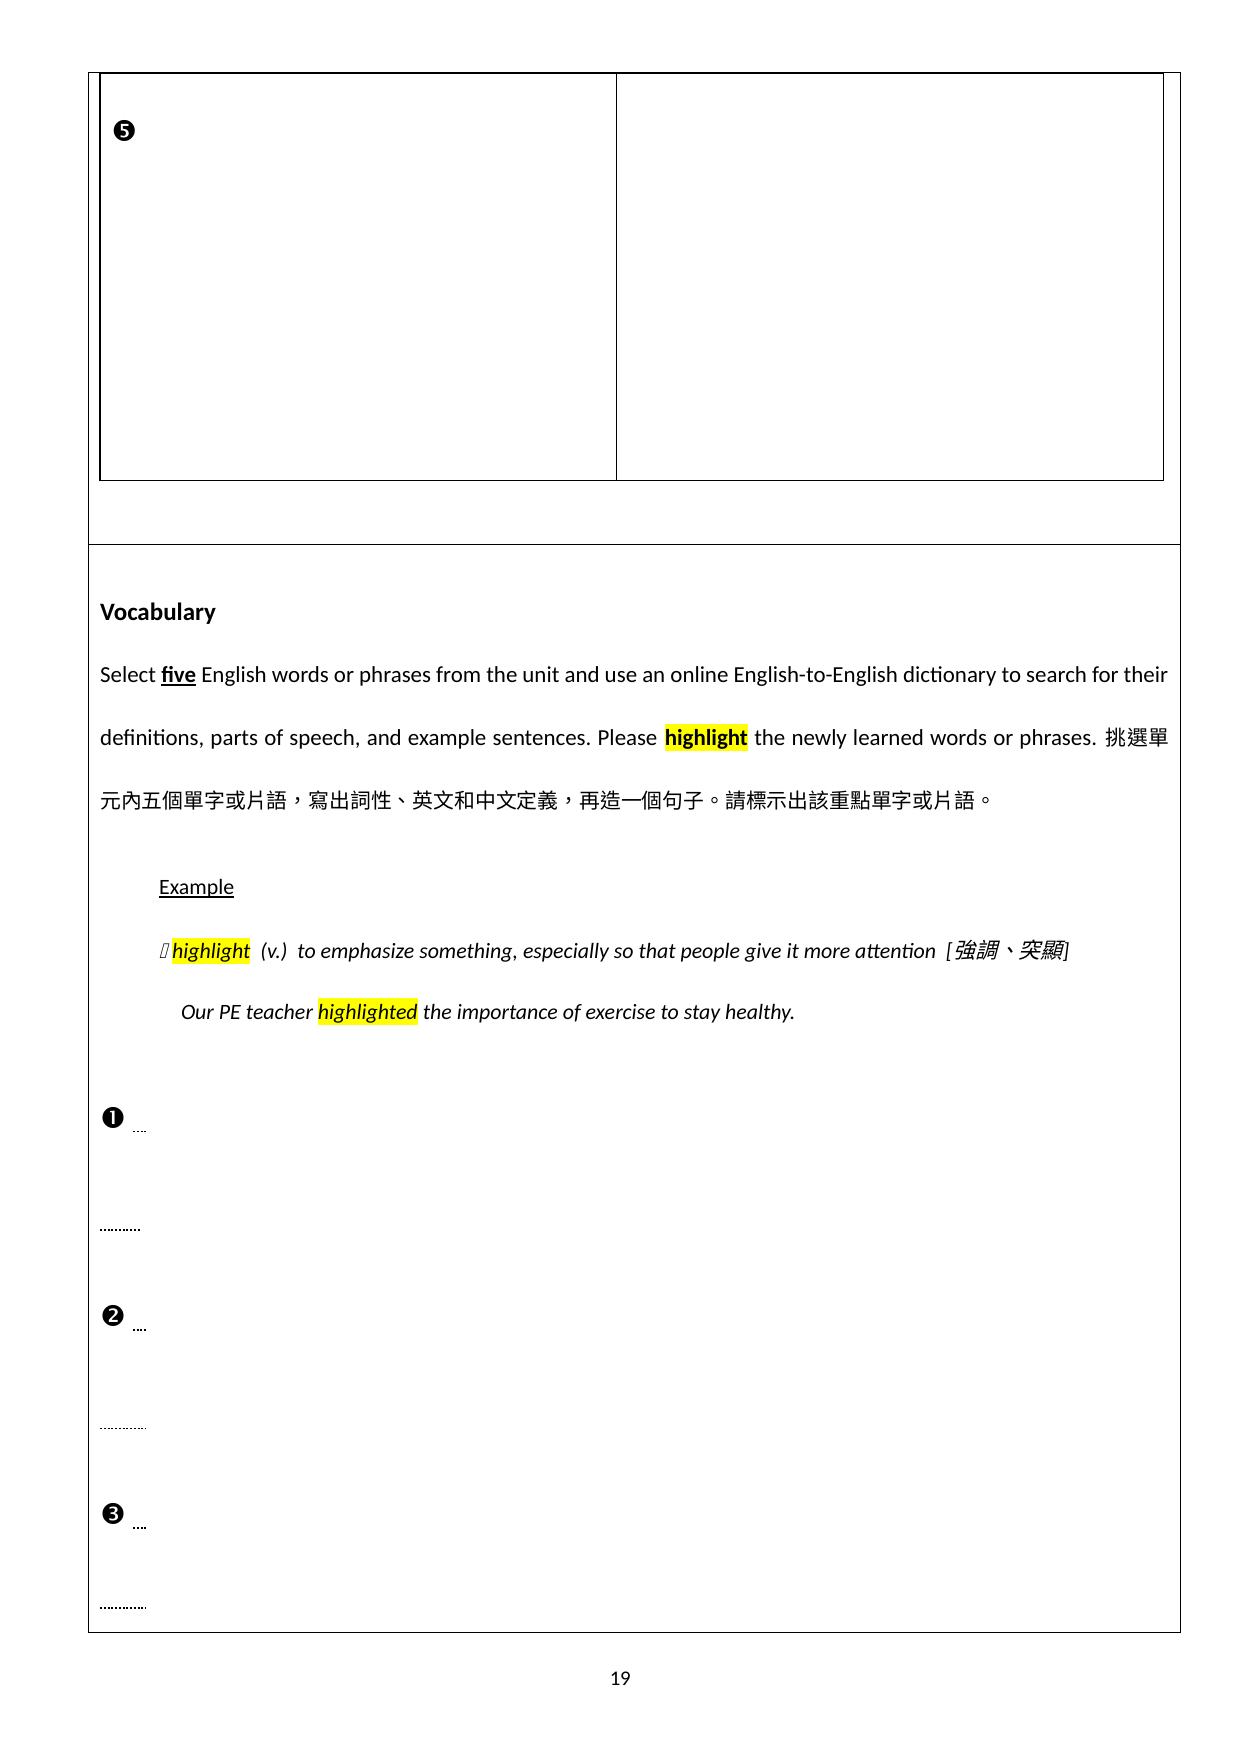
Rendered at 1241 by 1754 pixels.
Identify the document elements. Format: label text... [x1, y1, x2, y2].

table_cell [617, 74, 1163, 480]
table_cell Vocabulary Select five English words or phrases from the unit and use an online English-to-English dictionary to search for their definitions, parts of speech, and example sentences. Please highlight the newly learned words or phrases. 挑選單元內五個單字或片語，寫出詞性、英文和中文定義，再造一個句子。請標示出該重點單字或片語。 Example  highlight (v.) to emphasize something, especially so that people give it more attention [強調、突顯] Our PE teacher highlighted the importance of exercise to stay healthy.    [89, 545, 1180, 1632]
table_cell  [101, 74, 616, 480]
table_cell [89, 73, 1180, 544]
